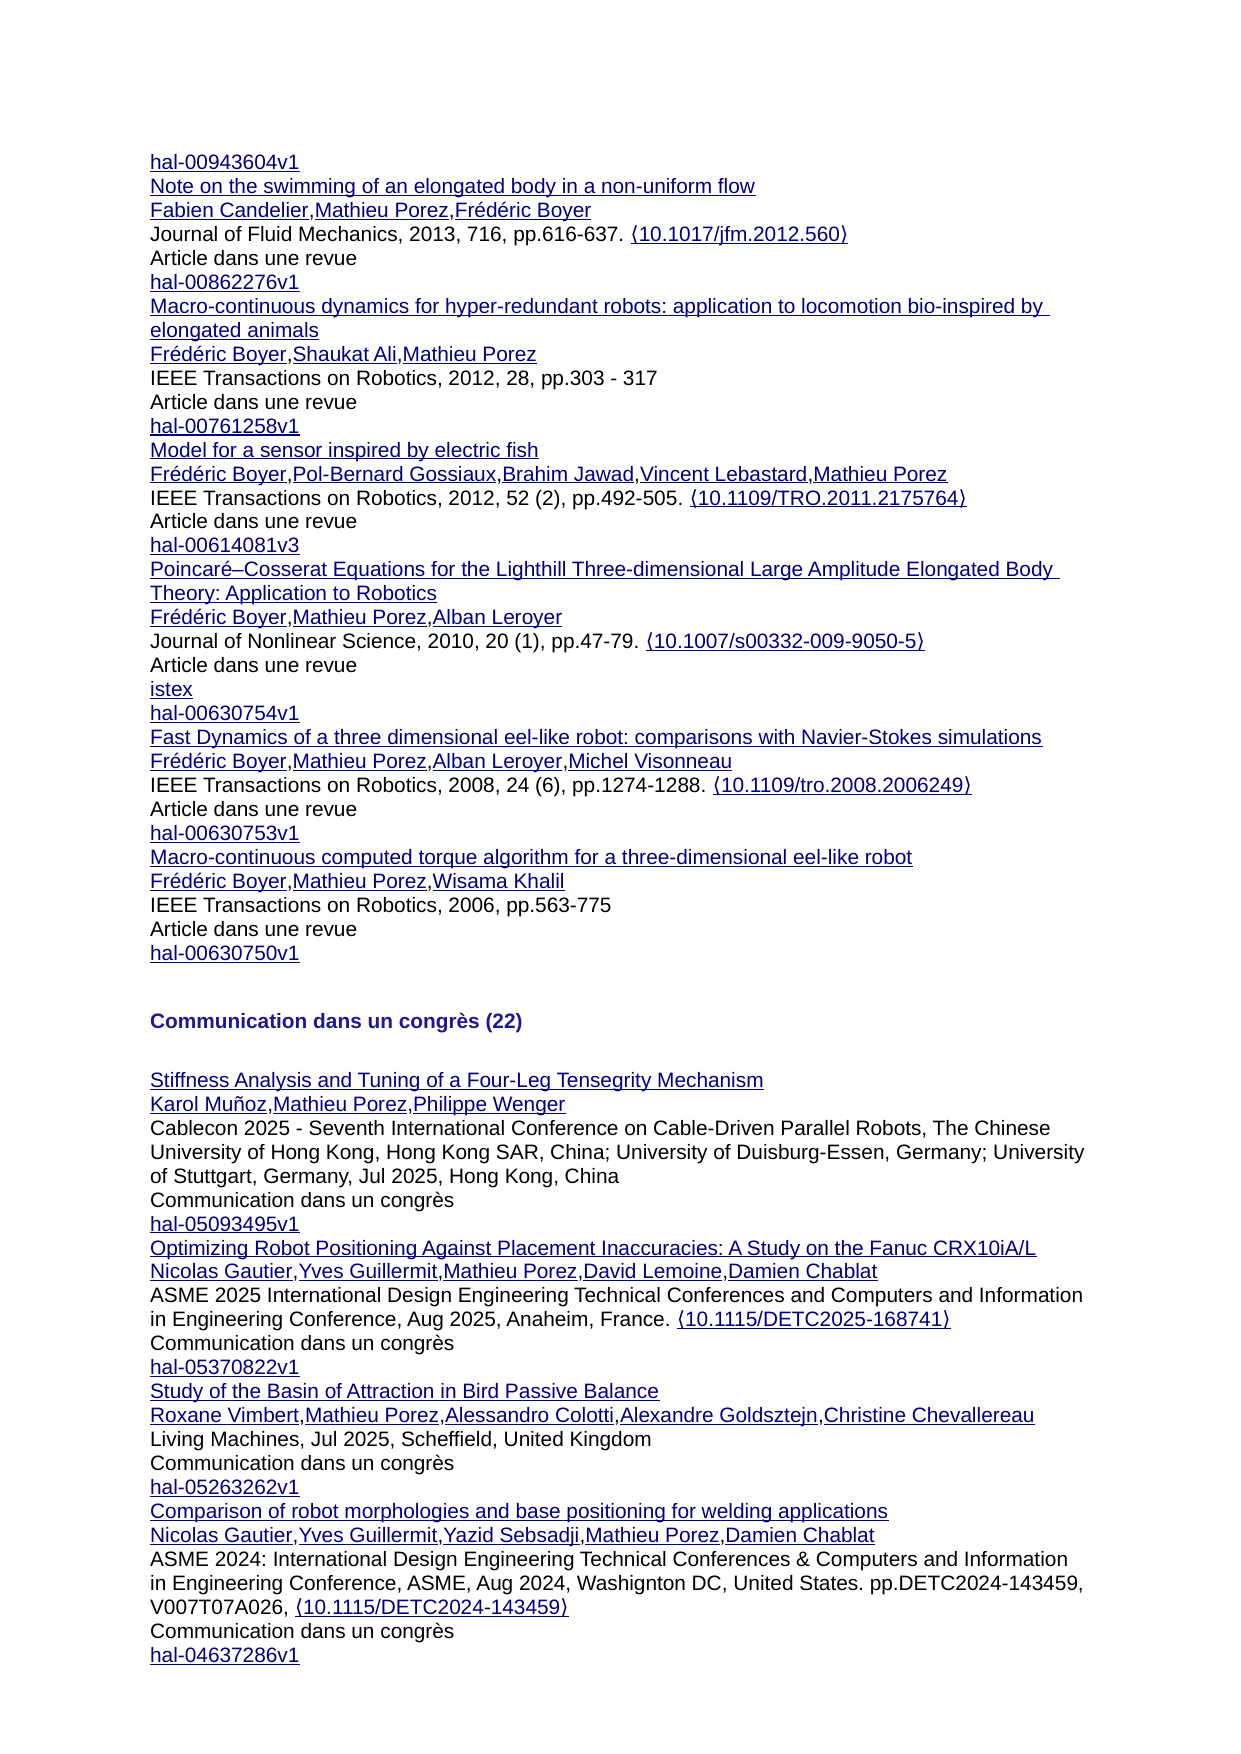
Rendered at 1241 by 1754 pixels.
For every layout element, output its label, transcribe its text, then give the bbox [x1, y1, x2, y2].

table_cell Macro-continuous dynamics for hyper-redundant robots: application to locomotion bio-inspired by elongated animals Frédéric Boyer,Shaukat Ali,Mathieu Porez IEEE Transactions on Robotics, 2012, 28, pp.303 - 317 Article dans une revue hal-00761258v1 [150, 294, 1090, 437]
table_cell Macro-continuous computed torque algorithm for a three-dimensional eel-like robot Frédéric Boyer,Mathieu Porez,Wisama Khalil IEEE Transactions on Robotics, 2006, pp.563-775 Article dans une revue hal-00630750v1 [150, 845, 1090, 964]
table_cell Optimizing Robot Positioning Against Placement Inaccuracies: A Study on the Fanuc CRX10iA/L Nicolas Gautier,Yves Guillermit,Mathieu Porez,David Lemoine,Damien Chablat ASME 2025 International Design Engineering Technical Conferences and Computers and Information in Engineering Conference, Aug 2025, Anaheim, France. ⟨10.1115/DETC2025-168741⟩ Communication dans un congrès hal-05370822v1 [150, 1235, 1090, 1379]
table_cell Model for a sensor inspired by electric fish Frédéric Boyer,Pol-Bernard Gossiaux,Brahim Jawad,Vincent Lebastard,Mathieu Porez IEEE Transactions on Robotics, 2012, 52 (2), pp.492-505. ⟨10.1109/TRO.2011.2175764⟩ Article dans une revue hal-00614081v3 [150, 438, 1090, 557]
table_cell Poincaré–Cosserat Equations for the Lighthill Three-dimensional Large Amplitude Elongated Body Theory: Application to Robotics Frédéric Boyer,Mathieu Porez,Alban Leroyer Journal of Nonlinear Science, 2010, 20 (1), pp.47-79. ⟨10.1007/s00332-009-9050-5⟩ Article dans une revue istex hal-00630754v1 [150, 557, 1090, 725]
subtitle Communication dans un congrès (22) [150, 1009, 1090, 1033]
table_cell hal-00943604v1 [150, 150, 1090, 174]
table_cell Note on the swimming of an elongated body in a non-uniform flow Fabien Candelier,Mathieu Porez,Frédéric Boyer Journal of Fluid Mechanics, 2013, 716, pp.616-637. ⟨10.1017/jfm.2012.560⟩ Article dans une revue hal-00862276v1 [150, 174, 1090, 294]
table_cell Fast Dynamics of a three dimensional eel-like robot: comparisons with Navier-Stokes simulations Frédéric Boyer,Mathieu Porez,Alban Leroyer,Michel Visonneau IEEE Transactions on Robotics, 2008, 24 (6), pp.1274-1288. ⟨10.1109/tro.2008.2006249⟩ Article dans une revue hal-00630753v1 [150, 725, 1090, 845]
table_cell Comparison of robot morphologies and base positioning for welding applications Nicolas Gautier,Yves Guillermit,Yazid Sebsadji,Mathieu Porez,Damien Chablat ASME 2024: International Design Engineering Technical Conferences & Computers and Information in Engineering Conference, ASME, Aug 2024, Washignton DC, United States. pp.DETC2024-143459, V007T07A026, ⟨10.1115/DETC2024-143459⟩ Communication dans un congrès hal-04637286v1 [150, 1499, 1090, 1667]
table_cell Study of the Basin of Attraction in Bird Passive Balance Roxane Vimbert,Mathieu Porez,Alessandro Colotti,Alexandre Goldsztejn,Christine Chevallereau Living Machines, Jul 2025, Scheffield, United Kingdom Communication dans un congrès hal-05263262v1 [150, 1379, 1090, 1499]
table_header Stiffness Analysis and Tuning of a Four-Leg Tensegrity Mechanism Karol Muñoz,Mathieu Porez,Philippe Wenger Cablecon 2025 - Seventh International Conference on Cable-Driven Parallel Robots, The Chinese University of Hong Kong, Hong Kong SAR, China; University of Duisburg-Essen, Germany; University of Stuttgart, Germany, Jul 2025, Hong Kong, China Communication dans un congrès hal-05093495v1 [150, 1068, 1090, 1235]
